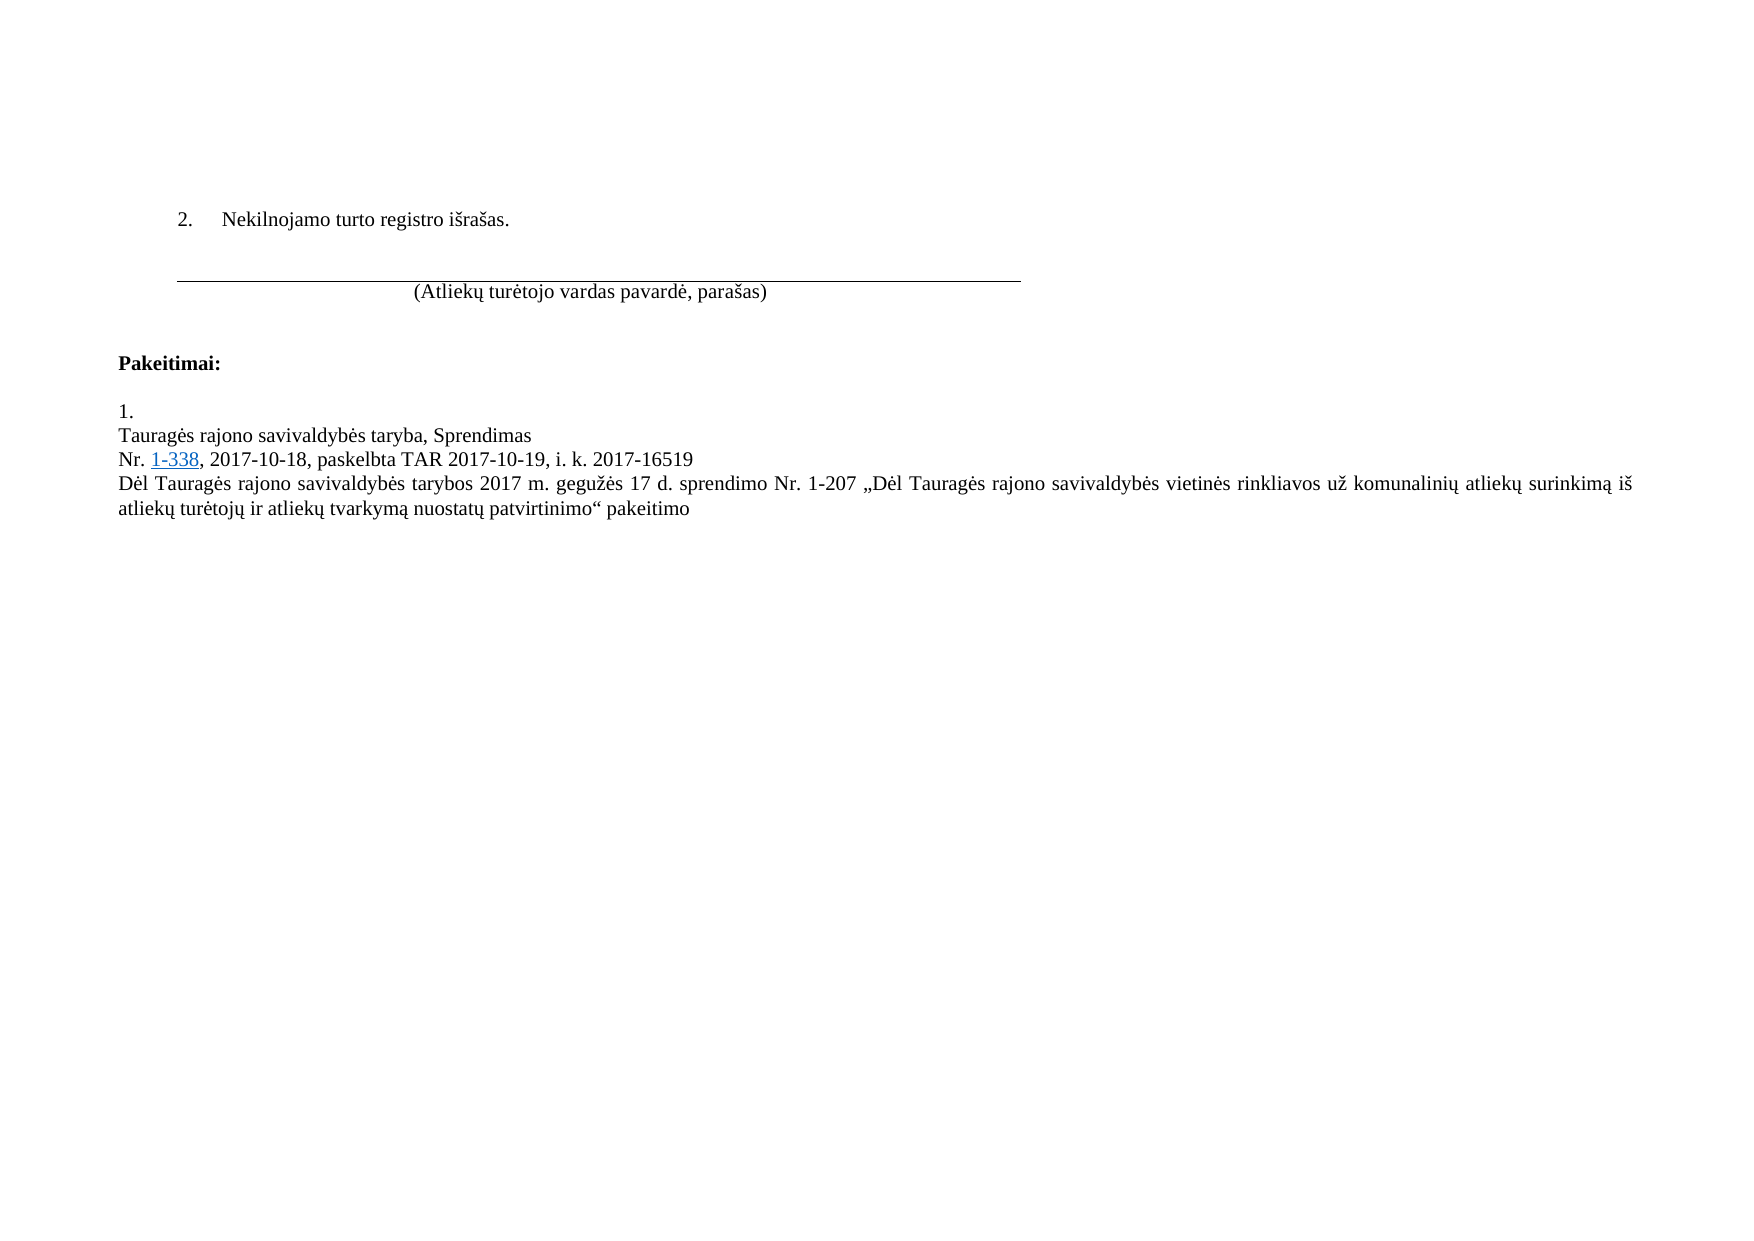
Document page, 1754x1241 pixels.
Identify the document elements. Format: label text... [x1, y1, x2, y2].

text 1. [118, 399, 1636, 423]
text Pakeitimai: [118, 351, 1636, 375]
text Nr. 1-338, 2017-10-18, paskelbta TAR 2017-10-19, i. k. 2017-16519 [118, 447, 1636, 471]
text (Atliekų turėtojo vardas pavardė, parašas) [413, 279, 1636, 303]
text 2. Nekilnojamo turto registro išrašas. [177, 207, 1601, 231]
text Tauragės rajono savivaldybės taryba, Sprendimas [118, 423, 1636, 447]
text Dėl Tauragės rajono savivaldybės tarybos 2017 m. gegužės 17 d. sprendimo Nr. 1-207 „Dėl Tauragės rajono savivaldybės vietinės rinkliavos už komunalinių atliekų surinkimą iš atliekų turėtojų ir atliekų tvarkymą nuostatų patvirtinimo“ pakeitimo [118, 471, 1636, 519]
